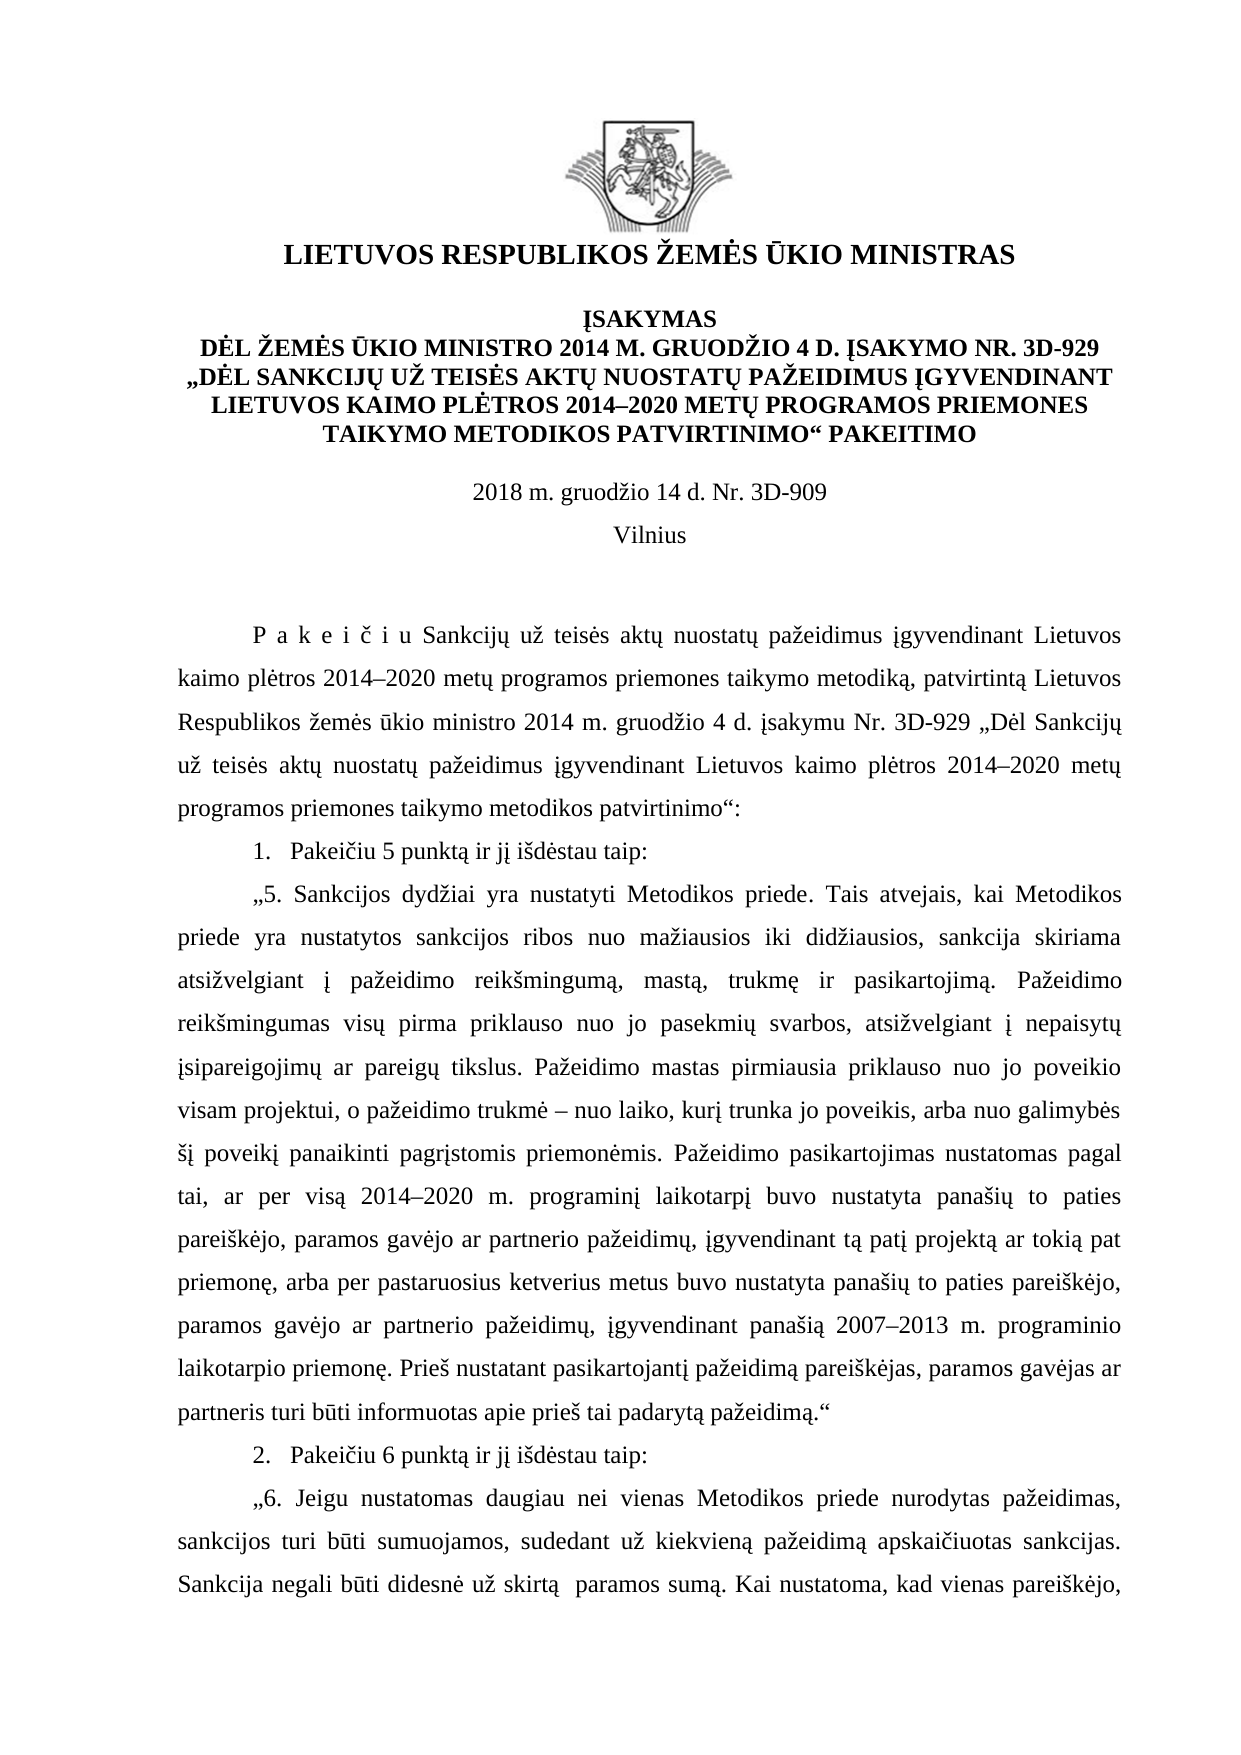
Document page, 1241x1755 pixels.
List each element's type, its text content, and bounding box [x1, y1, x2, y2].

text „5. Sankcijos dydžiai yra nustatyti Metodikos priede. Tais atvejais, kai Metodikos priede yra nustatytos sankcijos ribos nuo mažiausios iki didžiausios, sankcija skiriama atsižvelgiant į pažeidimo reikšmingumą, mastą, trukmę ir pasikartojimą. Pažeidimo reikšmingumas visų pirma priklauso nuo jo pasekmių svarbos, atsižvelgiant į nepaisytų įsipareigojimų ar pareigų tikslus. Pažeidimo mastas pirmiausia priklauso nuo jo poveikio visam projektui, o pažeidimo trukmė – nuo laiko, kurį trunka jo poveikis, arba nuo galimybės šį poveikį panaikinti pagrįstomis priemonėmis. Pažeidimo pasikartojimas nustatomas pagal tai, ar per visą 2014–2020 m. programinį laikotarpį buvo nustatyta panašių to paties pareiškėjo, paramos gavėjo ar partnerio pažeidimų, įgyvendinant tą patį projektą ar tokią pat priemonę, arba per pastaruosius ketverius metus buvo nustatyta panašių to paties pareiškėjo, paramos gavėjo ar partnerio pažeidimų, įgyvendinant panašią 2007–2013 m. programinio laikotarpio priemonę. Prieš nustatant pasikartojantį pažeidimą pareiškėjas, paramos gavėjas ar partneris turi būti informuotas apie prieš tai padarytą pažeidimą.“ [177, 879, 1122, 1425]
text DĖL ŽEMĖS ŪKIO MINISTRO 2014 M. GRUODŽIO 4 D. ĮSAKYMO NR. 3D-929 „DĖL SANKCIJŲ UŽ TEISĖS AKTŲ NUOSTATŲ PAŽEIDIMUS ĮGYVENDINANT LIETUVOS KAIMO PLĖTROS 2014–2020 METŲ PROGRAMOS PRIEMONES TAIKYMO METODIKOS PATVIRTINIMO“ PAKEITIMO [177, 333, 1122, 448]
text „6. Jeigu nustatomas daugiau nei vienas Metodikos priede nurodytas pažeidimas, sankcijos turi būti sumuojamos, sudedant už kiekvieną pažeidimą apskaičiuotas sankcijas. Sankcija negali būti didesnė už skirtą paramos sumą. Kai nustatoma, kad vienas pareiškėjo, [177, 1483, 1122, 1598]
text Vilnius [177, 520, 1122, 548]
text P a k e i č i u Sankcijų už teisės aktų nuostatų pažeidimus įgyvendinant Lietuvos kaimo plėtros 2014–2020 metų programos priemones taikymo metodiką, patvirtintą Lietuvos Respublikos žemės ūkio ministro 2014 m. gruodžio 4 d. įsakymu Nr. 3D-929 „Dėl Sankcijų už teisės aktų nuostatų pažeidimus įgyvendinant Lietuvos kaimo plėtros 2014–2020 metų programos priemones taikymo metodikos patvirtinimo“: [177, 620, 1122, 822]
text 1. Pakeičiu 5 punktą ir jį išdėstau taip: [252, 836, 1122, 865]
text ĮSAKYMAS [177, 304, 1122, 333]
text 2018 m. gruodžio 14 d. Nr. 3D-909 [177, 477, 1122, 505]
text 2. Pakeičiu 6 punktą ir jį išdėstau taip: [252, 1440, 1122, 1468]
text LIETUVOS RESPUBLIKOS ŽEMĖS ŪKIO MINISTRAS [177, 237, 1122, 271]
